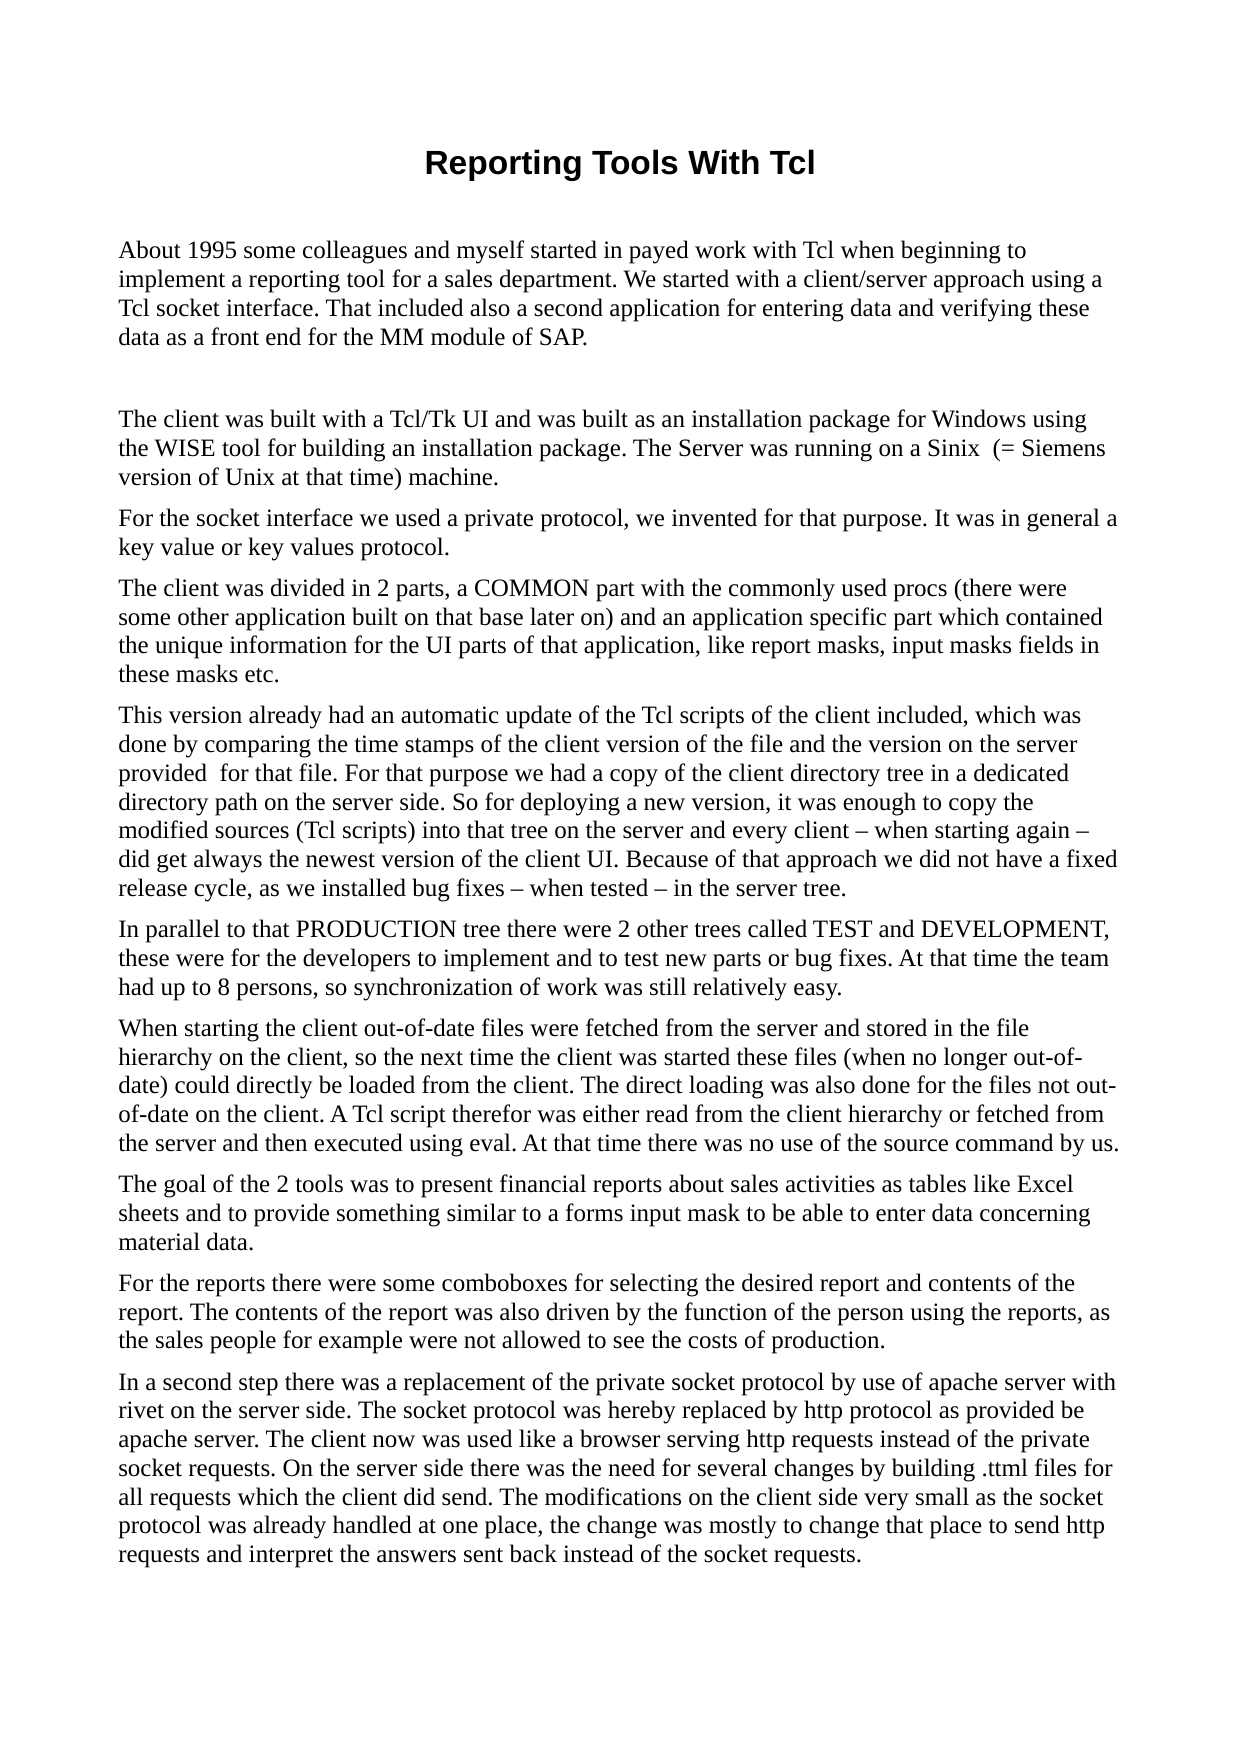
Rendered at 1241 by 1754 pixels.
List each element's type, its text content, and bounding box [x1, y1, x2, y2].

text The client was built with a Tcl/Tk UI and was built as an installation package for Windows using the WISE tool for building an installation package. The Server was running on a Sinix (= Siemens version of Unix at that time) machine. [118, 404, 1122, 491]
text About 1995 some colleagues and myself started in payed work with Tcl when beginning to implement a reporting tool for a sales department. We started with a client/server approach using a Tcl socket interface. That included also a second application for entering data and verifying these data as a front end for the MM module of SAP. [118, 236, 1122, 351]
text This version already had an automatic update of the Tcl scripts of the client included, which was done by comparing the time stamps of the client version of the file and the version on the server provided for that file. For that purpose we had a copy of the client directory tree in a dedicated directory path on the server side. So for deploying a new version, it was enough to copy the modified sources (Tcl scripts) into that tree on the server and every client – when starting again – did get always the newest version of the client UI. Because of that approach we did not have a fixed release cycle, as we installed bug fixes – when tested – in the server tree. [118, 701, 1122, 902]
text In parallel to that PRODUCTION tree there were 2 other trees called TEST and DEVELOPMENT, these were for the developers to implement and to test new parts or bug fixes. At that time the team had up to 8 persons, so synchronization of work was still relatively easy. [118, 914, 1122, 1001]
text When starting the client out-of-date files were fetched from the server and stored in the file hierarchy on the client, so the next time the client was started these files (when no longer out-of-date) could directly be loaded from the client. The direct loading was also done for the files not out-of-date on the client. A Tcl script therefor was either read from the client hierarchy or fetched from the server and then executed using eval. At that time there was no use of the source command by us. [118, 1013, 1122, 1157]
text The client was divided in 2 parts, a COMMON part with the commonly used procs (there were some other application built on that base later on) and an application specific part which contained the unique information for the UI parts of that application, like report masks, input masks fields in these masks etc. [118, 573, 1122, 688]
text For the reports there were some comboboxes for selecting the desired report and contents of the report. The contents of the report was also driven by the function of the person using the reports, as the sales people for example were not allowed to see the costs of production. [118, 1268, 1122, 1354]
text In a second step there was a replacement of the private socket protocol by use of apache server with rivet on the server side. The socket protocol was hereby replaced by http protocol as provided be apache server. The client now was used like a browser serving http requests instead of the private socket requests. On the server side there was the need for several changes by building .ttml files for all requests which the client did send. The modifications on the client side very small as the socket protocol was already handled at one place, the change was mostly to change that place to send http requests and interpret the answers sent back instead of the socket requests. [118, 1367, 1122, 1568]
subtitle Reporting Tools With Tcl [118, 143, 1122, 182]
text The goal of the 2 tools was to present financial reports about sales activities as tables like Excel sheets and to provide something similar to a forms input mask to be able to enter data concerning material data. [118, 1169, 1122, 1256]
text For the socket interface we used a private protocol, we invented for that purpose. It was in general a key value or key values protocol. [118, 503, 1122, 561]
